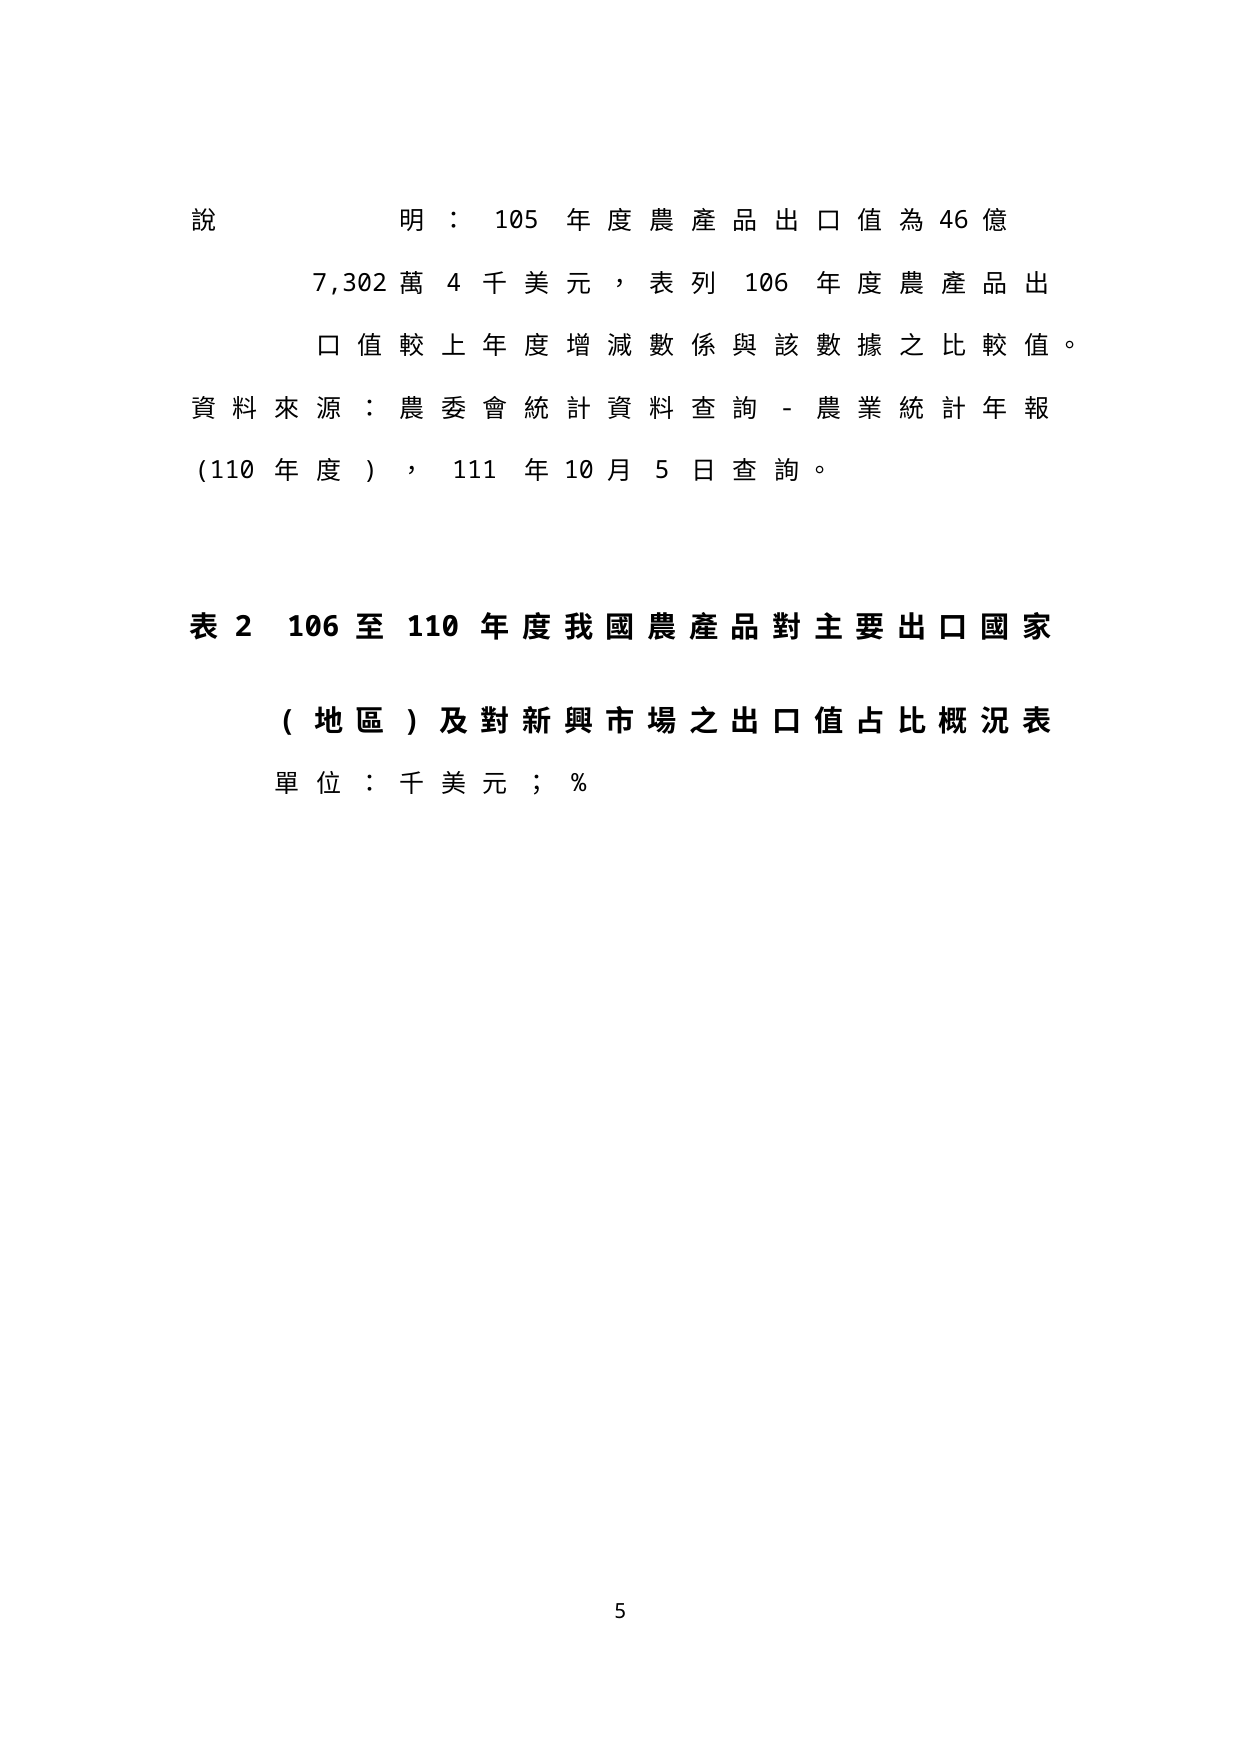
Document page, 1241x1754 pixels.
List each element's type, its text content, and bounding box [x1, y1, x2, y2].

text 說 明：105年度農產品出口值為46億7,302萬4千美元，表列106年度農產品出口值較上年度增減數係與該數據之比較值。 [183, 177, 1058, 365]
text 資料來源：農委會統計資料查詢-農業統計年報(110年度)，111年10月5日查詢。 [182, 365, 1058, 490]
text 表2 106至110年度我國農產品對主要出口國家(地區)及對新興市場之出口值占比概況表 單位：千美元；% [169, 552, 1058, 802]
